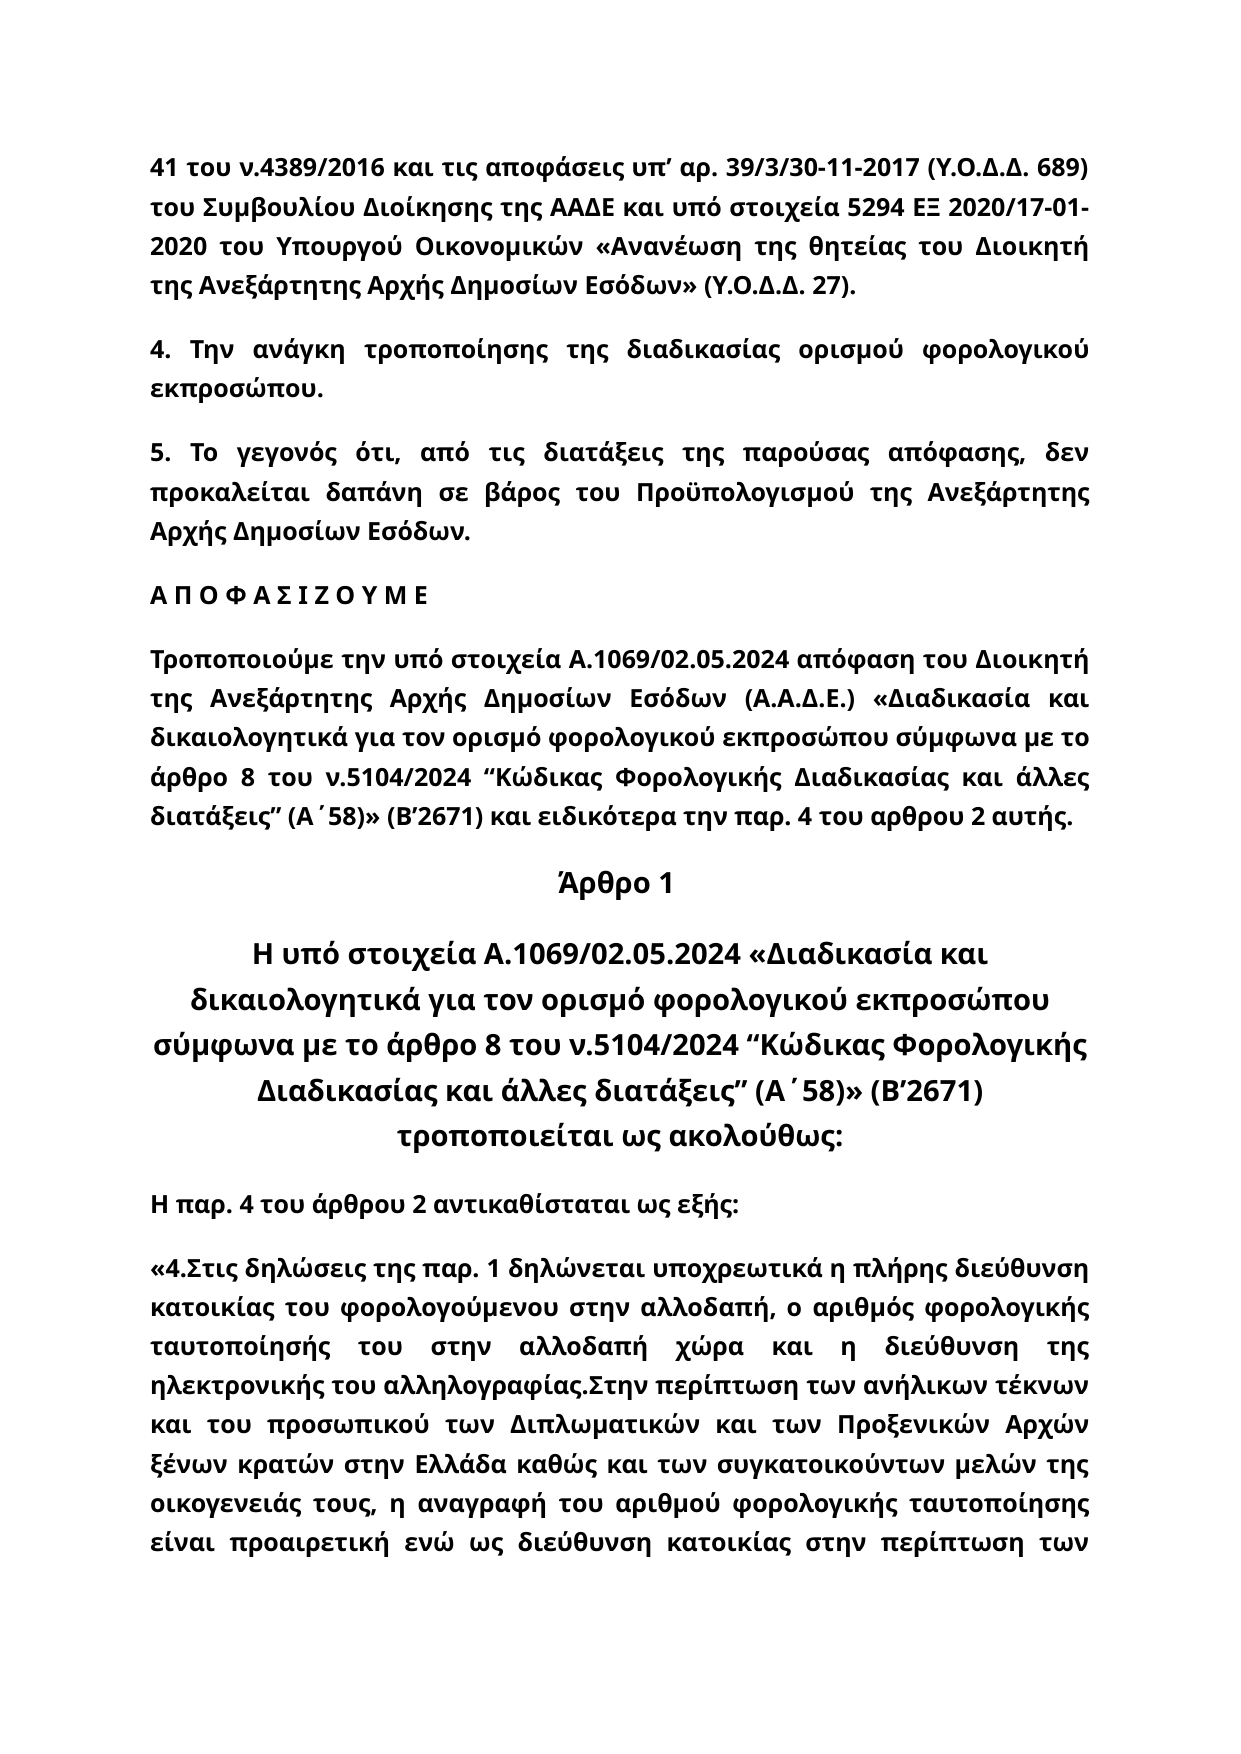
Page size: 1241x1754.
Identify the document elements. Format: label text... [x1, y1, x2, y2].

text 5. Το γεγονός ότι, από τις διατάξεις της παρούσας απόφασης, δεν προκαλείται δαπάνη σε βάρος του Προϋπολογισμού της Ανεξάρτητης Αρχής Δημοσίων Εσόδων. [150, 435, 1090, 547]
text Τροποποιούμε την υπό στοιχεία Α.1069/02.05.2024 απόφαση του Διοικητή της Ανεξάρτητης Αρχής Δημοσίων Εσόδων (Α.Α.Δ.Ε.) «Διαδικασία και δικαιολογητικά για τον ορισμό φορολογικού εκπροσώπου σύμφωνα με το άρθρο 8 του ν.5104/2024 “Κώδικας Φορολογικής Διαδικασίας και άλλες διατάξεις” (Α΄58)» (Β’2671) και ειδικότερα την παρ. 4 του αρθρου 2 αυτής. [150, 642, 1090, 832]
text 4. Την ανάγκη τροποποίησης της διαδικασίας ορισμού φορολογικού εκπροσώπου. [150, 332, 1090, 405]
text Α Π Ο Φ Α Σ Ι Ζ Ο Υ Μ Ε [150, 577, 1090, 612]
text Η παρ. 4 του άρθρου 2 αντικαθίσταται ως εξής: [150, 1186, 1090, 1220]
subtitle Η υπό στοιχεία Α.1069/02.05.2024 «Διαδικασία και δικαιολογητικά για τον ορισμό φορολογικού εκπροσώπου σύμφωνα με το άρθρο 8 του ν.5104/2024 “Κώδικας Φορολογικής Διαδικασίας και άλλες διατάξεις” (Α΄58)» (Β’2671) τροποποιείται ως ακολούθως: [150, 933, 1090, 1155]
text «4.Στις δηλώσεις της παρ. 1 δηλώνεται υποχρεωτικά η πλήρης διεύθυνση κατοικίας του φορολογούµενου στην αλλοδαπή, ο αριθμός φορολογικής ταυτοποίησής του στην αλλοδαπή χώρα και η διεύθυνση της ηλεκτρονικής του αλληλογραφίας.Στην περίπτωση των ανήλικων τέκνων και του προσωπικού των Διπλωματικών και των Προξενικών Αρχών ξένων κρατών στην Ελλάδα καθώς και των συγκατοικούντων μελών της οικογενειάς τους, η αναγραφή του αριθμού φορολογικής ταυτοποίησης είναι προαιρετική ενώ ως διεύθυνση κατοικίας στην περίπτωση των [150, 1250, 1090, 1559]
subtitle Άρθρο 1 [150, 862, 1090, 902]
text 41 του ν.4389/2016 και τις αποφάσεις υπ’ αρ. 39/3/30-11-2017 (Υ.Ο.Δ.Δ. 689) του Συμβουλίου Διοίκησης της ΑΑΔΕ και υπό στοιχεία 5294 ΕΞ 2020/17-01-2020 του Υπουργού Οικονομικών «Ανανέωση της θητείας του Διοικητή της Ανεξάρτητης Αρχής Δημοσίων Εσόδων» (Υ.Ο.Δ.Δ. 27). [150, 150, 1090, 302]
